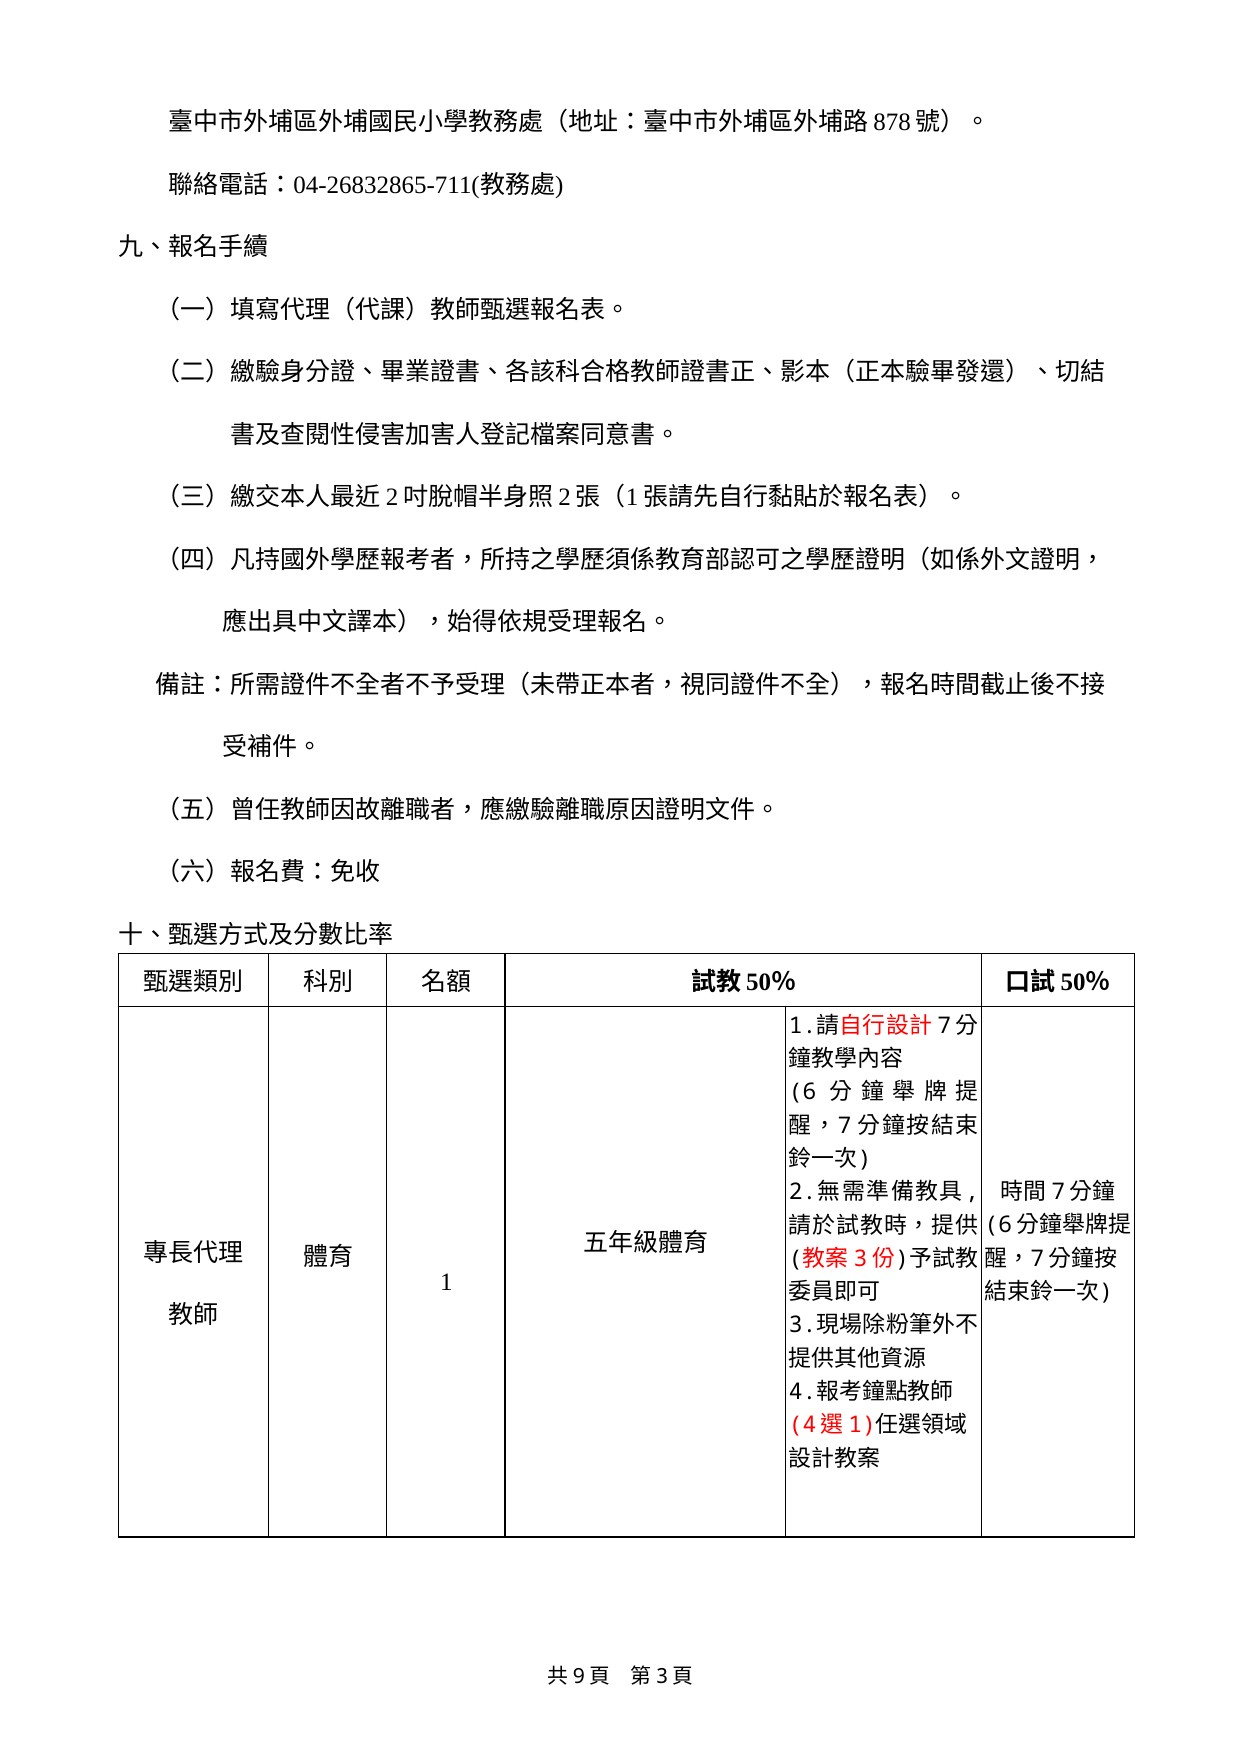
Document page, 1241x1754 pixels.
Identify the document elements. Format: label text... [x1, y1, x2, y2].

table_cell 時間7分鐘 (6分鐘舉牌提醒，7分鐘按結束鈴一次) [982, 1007, 1134, 1473]
text （一）填寫代理（代課）教師甄選報名表。 [118, 266, 1122, 328]
table_header 口試50％ [982, 954, 1134, 1006]
table_header 科別 [269, 954, 386, 1006]
text 九、報名手續 [118, 203, 1122, 266]
table_cell 1.請自行設計7分鐘教學內容 (6分鐘舉牌提醒，7分鐘按結束鈴一次) 2.無需準備教具,請於試教時，提供(教案3份)予試教委員即可 3.現場除粉筆外不提供其他資源 4.報考鐘點教師 (4選1)任選領域 設計教案 [786, 1007, 981, 1473]
text （六）報名費：免收 [156, 828, 1122, 891]
table_header 試教50％ [506, 954, 981, 1006]
text （三）繳交本人最近2吋脫帽半身照2張（1張請先自行黏貼於報名表）。 [156, 453, 1122, 516]
table_cell 五年級體育 [506, 1007, 785, 1273]
text （四）凡持國外學歷報考者，所持之學歷須係教育部認可之學歷證明（如係外文證明，應出具中文譯本），始得依規受理報名。 [156, 516, 1122, 641]
table_cell [506, 1273, 785, 1536]
text （五）曾任教師因故離職者，應繳驗離職原因證明文件。 [156, 766, 1122, 828]
table_header 名額 [387, 954, 504, 1006]
text 聯絡電話：04-26832865-711(教務處) [168, 141, 1122, 203]
text （二）繳驗身分證、畢業證書、各該科合格教師證書正、影本（正本驗畢發還）、切結書及查閱性侵害加害人登記檔案同意書。 [156, 328, 1122, 453]
table_cell [786, 1473, 981, 1536]
text 臺中市外埔區外埔國民小學教務處（地址：臺中市外埔區外埔路878號）。 [118, 78, 1122, 141]
table_header 甄選類別 [119, 954, 268, 1006]
table_cell 體育 [269, 1007, 386, 1273]
table_cell 1 [387, 1007, 504, 1536]
table_cell [269, 1273, 386, 1536]
text 備註：所需證件不全者不予受理（未帶正本者，視同證件不全），報名時間截止後不接受補件。 [156, 641, 1122, 766]
text 十、甄選方式及分數比率 [118, 891, 1122, 953]
table_cell [982, 1473, 1134, 1536]
table_cell 專長代理 教師 [119, 1007, 268, 1536]
